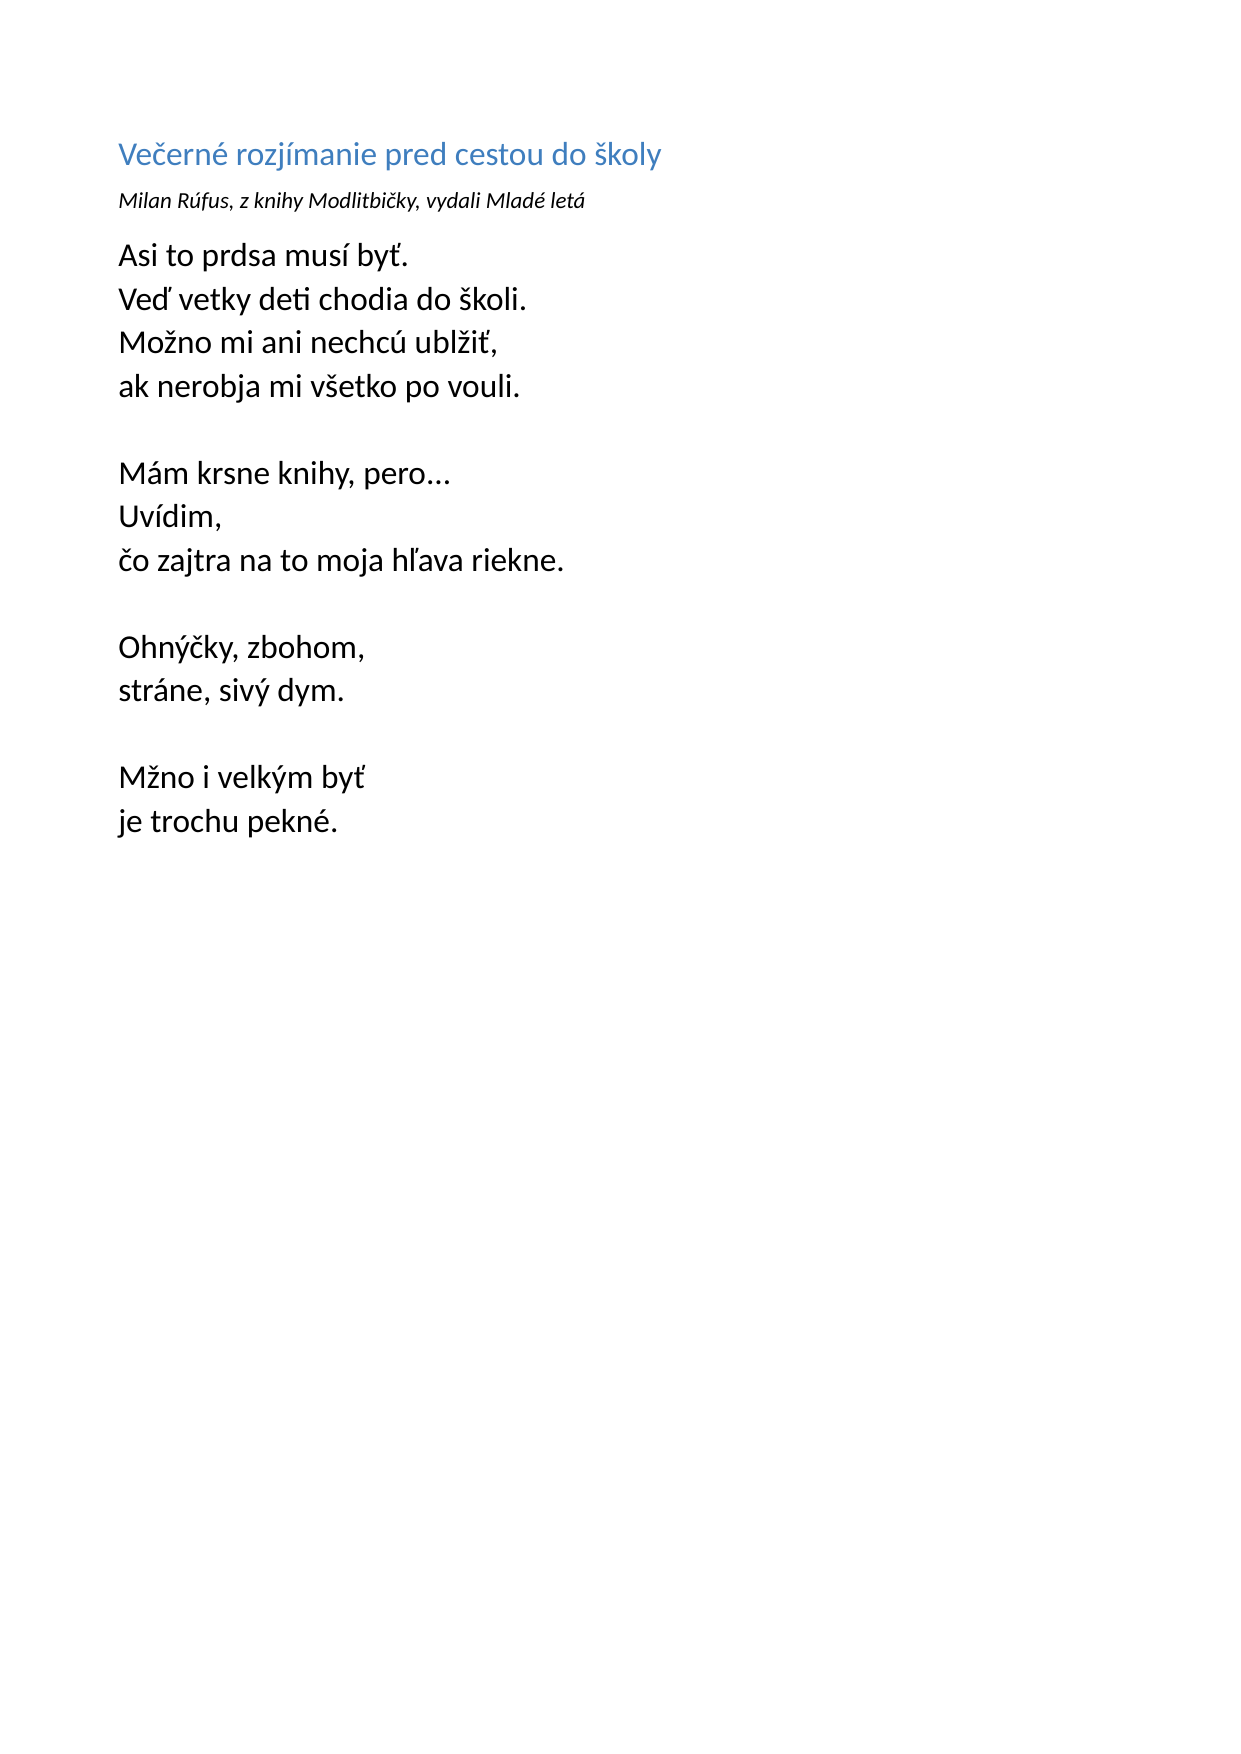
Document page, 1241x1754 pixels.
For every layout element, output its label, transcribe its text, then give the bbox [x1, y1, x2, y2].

text Milan Rúfus, z knihy Modlitbičky, vydali Mladé letá [118, 186, 1122, 214]
text je trochu pekné. [118, 800, 1122, 841]
text ak nerobja mi všetko po vouli. [118, 365, 1122, 405]
text Ohnýčky, zbohom, [118, 626, 1122, 667]
text Asi to prdsa musí byť. [118, 234, 1122, 275]
text Uvídim, [118, 495, 1122, 536]
text Mžno i velkým byť [118, 757, 1122, 797]
text Možno mi ani nechcú ublžiť, [118, 321, 1122, 362]
text čo zajtra na to moja hľava riekne. [118, 539, 1122, 579]
text stráne, sivý dym. [118, 669, 1122, 710]
text Mám krsne knihy, pero... [118, 452, 1122, 492]
subtitle Večerné rozjímanie pred cestou do školy [118, 133, 1122, 173]
text Veď vetky deti chodia do školi. [118, 278, 1122, 318]
